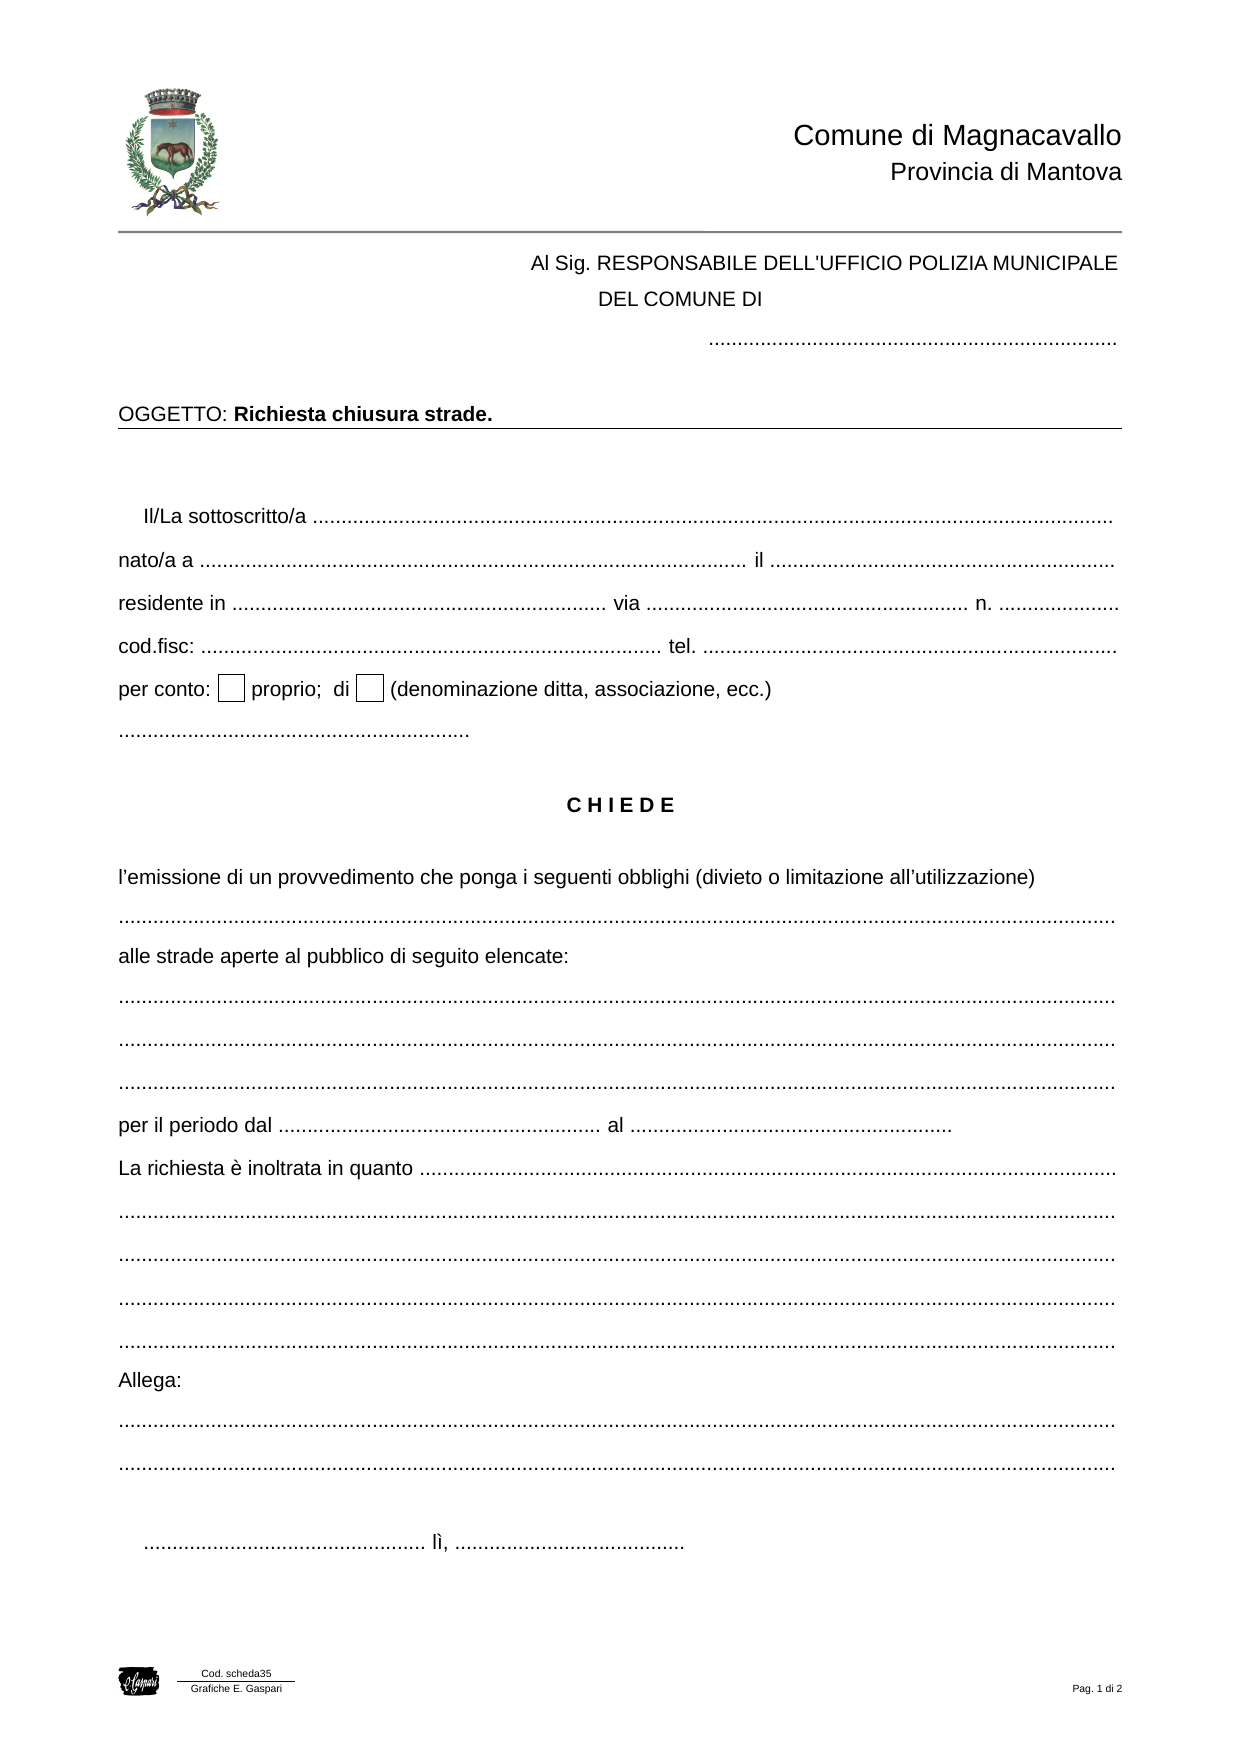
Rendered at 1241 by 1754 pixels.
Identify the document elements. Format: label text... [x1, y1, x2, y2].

text ............................................................................................................................................................................. [118, 1238, 1122, 1267]
text Comune di Magnacavallo [224, 118, 1122, 152]
text per il periodo dal ........................................................ al ........................................................ [118, 1109, 1122, 1138]
text nato/a a ............................................................................................... il ............................................................ [118, 544, 1122, 572]
text cod.fisc: ................................................................................ tel. ........................................................................ [118, 630, 1122, 659]
text alle strade aperte al pubblico di seguito elencate: [118, 944, 1122, 968]
text ............................................................................................................................................................................. [118, 1447, 1122, 1476]
text Allega: [118, 1368, 1122, 1392]
text ................................................. lì, ........................................ [143, 1526, 1122, 1555]
text ............................................................................................................................................................................. [118, 1023, 1122, 1052]
text Provincia di Mantova [224, 157, 1122, 185]
text C H I E D E [118, 793, 1122, 817]
text ............................................................................................................................................................................. [118, 1282, 1122, 1310]
text residente in ................................................................. via ........................................................ n. ..................... [118, 587, 1122, 616]
text La richiesta è inoltrata in quanto ......................................................................................................................... [118, 1152, 1122, 1181]
text per conto: proprio; di (denominazione ditta, associazione, ecc.) ............................................................. [118, 673, 1122, 742]
text ............................................................................................................................................................................. [118, 1325, 1122, 1353]
text ............................................................................................................................................................................. [118, 1195, 1122, 1224]
text ............................................................................................................................................................................. [118, 1066, 1122, 1095]
text ............................................................................................................................................................................. [118, 1404, 1122, 1432]
picture [118, 1666, 160, 1696]
picture [122, 87, 224, 219]
text Al Sig. RESPONSABILE DELL'UFFICIO POLIZIA MUNICIPALE [531, 251, 1122, 274]
text Il/La sottoscritto/a ........................................................................................................................................... [118, 501, 1122, 529]
text OGGETTO: Richiesta chiusura strade. [118, 402, 1122, 428]
text ............................................................................................................................................................................. [118, 980, 1122, 1008]
text DEL COMUNE DI [598, 287, 1122, 311]
text l’emissione di un provvedimento che ponga i seguenti obblighi (divieto o limitazione all’utilizzazione) ............................................................................................................................................................................. [118, 865, 1122, 929]
text ....................................................................... [708, 322, 1122, 351]
